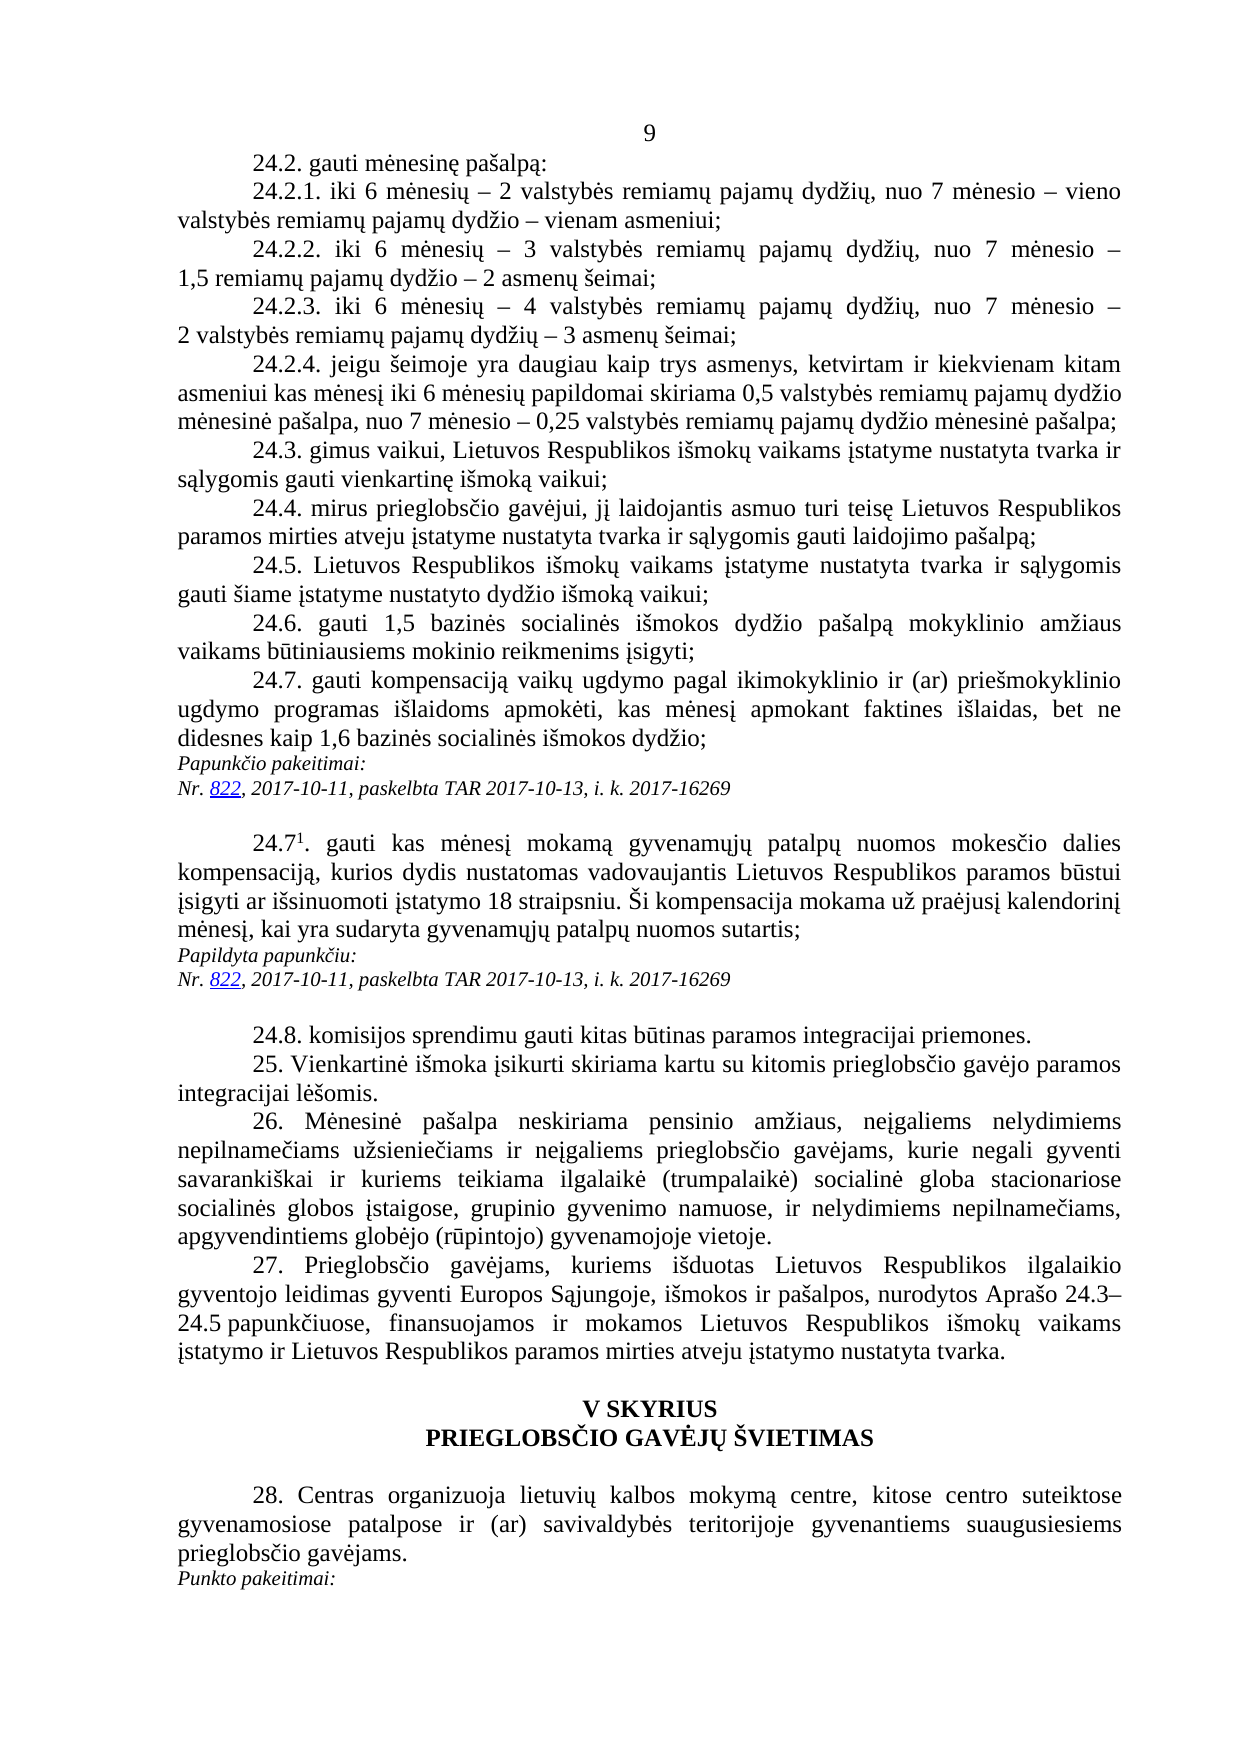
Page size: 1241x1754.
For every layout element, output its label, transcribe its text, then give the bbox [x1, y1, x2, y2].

text 28. Centras organizuoja lietuvių kalbos mokymą centre, kitose centro suteiktose gyvenamosiose patalpose ir (ar) savivaldybės teritorijoje gyvenantiems suaugusiesiems prieglobsčio gavėjams. [177, 1480, 1122, 1566]
text Papildyta papunkčiu: [177, 943, 1122, 967]
text 24.71. gauti kas mėnesį mokamą gyvenamųjų patalpų nuomos mokesčio dalies kompensaciją, kurios dydis nustatomas vadovaujantis Lietuvos Respublikos paramos būstui įsigyti ar išsinuomoti įstatymo 18 straipsniu. Ši kompensacija mokama už praėjusį kalendorinį mėnesį, kai yra sudaryta gyvenamųjų patalpų nuomos sutartis; [177, 828, 1122, 943]
text 24.2.4. jeigu šeimoje yra daugiau kaip trys asmenys, ketvirtam ir kiekvienam kitam asmeniui kas mėnesį iki 6 mėnesių papildomai skiriama 0,5 valstybės remiamų pajamų dydžio mėnesinė pašalpa, nuo 7 mėnesio – 0,25 valstybės remiamų pajamų dydžio mėnesinė pašalpa; [177, 349, 1122, 435]
text Nr. 822, 2017-10-11, paskelbta TAR 2017-10-13, i. k. 2017-16269 [177, 775, 1122, 799]
text 24.4. mirus prieglobsčio gavėjui, jį laidojantis asmuo turi teisę Lietuvos Respublikos paramos mirties atveju įstatyme nustatyta tvarka ir sąlygomis gauti laidojimo pašalpą; [177, 493, 1122, 550]
text 24.8. komisijos sprendimu gauti kitas būtinas paramos integracijai priemones. [177, 1020, 1122, 1049]
text Punkto pakeitimai: [177, 1566, 1122, 1590]
text 24.2. gauti mėnesinę pašalpą: [177, 148, 1122, 176]
text 24.2.1. iki 6 mėnesių – 2 valstybės remiamų pajamų dydžių, nuo 7 mėnesio – vieno valstybės remiamų pajamų dydžio – vienam asmeniui; [177, 176, 1122, 234]
text 24.7. gauti kompensaciją vaikų ugdymo pagal ikimokyklinio ir (ar) priešmokyklinio ugdymo programas išlaidoms apmokėti, kas mėnesį apmokant faktines išlaidas, bet ne didesnes kaip 1,6 bazinės socialinės išmokos dydžio; [177, 665, 1122, 751]
text 24.3. gimus vaikui, Lietuvos Respublikos išmokų vaikams įstatyme nustatyta tvarka ir sąlygomis gauti vienkartinę išmoką vaikui; [177, 435, 1122, 493]
text 26. Mėnesinė pašalpa neskiriama pensinio amžiaus, neįgaliems nelydimiems nepilnamečiams užsieniečiams ir neįgaliems prieglobsčio gavėjams, kurie negali gyventi savarankiškai ir kuriems teikiama ilgalaikė (trumpalaikė) socialinė globa stacionariose socialinės globos įstaigose, grupinio gyvenimo namuose, ir nelydimiems nepilnamečiams, apgyvendintiems globėjo (rūpintojo) gyvenamojoje vietoje. [177, 1106, 1122, 1250]
text 24.5. Lietuvos Respublikos išmokų vaikams įstatyme nustatyta tvarka ir sąlygomis gauti šiame įstatyme nustatyto dydžio išmoką vaikui; [177, 550, 1122, 608]
text Nr. 822, 2017-10-11, paskelbta TAR 2017-10-13, i. k. 2017-16269 [177, 967, 1122, 991]
text 25. Vienkartinė išmoka įsikurti skiriama kartu su kitomis prieglobsčio gavėjo paramos integracijai lėšomis. [177, 1049, 1122, 1106]
text V SKYRIUS [177, 1394, 1122, 1423]
text Papunkčio pakeitimai: [177, 751, 1122, 775]
text PRIEGLOBSČIO GAVĖJŲ ŠVIETIMAS [177, 1423, 1122, 1451]
text 24.2.2. iki 6 mėnesių – 3 valstybės remiamų pajamų dydžių, nuo 7 mėnesio – 1,5 remiamų pajamų dydžio – 2 asmenų šeimai; [177, 234, 1122, 291]
text 24.2.3. iki 6 mėnesių – 4 valstybės remiamų pajamų dydžių, nuo 7 mėnesio – 2 valstybės remiamų pajamų dydžių – 3 asmenų šeimai; [177, 291, 1122, 349]
text 24.6. gauti 1,5 bazinės socialinės išmokos dydžio pašalpą mokyklinio amžiaus vaikams būtiniausiems mokinio reikmenims įsigyti; [177, 608, 1122, 665]
text 27. Prieglobsčio gavėjams, kuriems išduotas Lietuvos Respublikos ilgalaikio gyventojo leidimas gyventi Europos Sąjungoje, išmokos ir pašalpos, nurodytos Aprašo 24.3–24.5 papunkčiuose, finansuojamos ir mokamos Lietuvos Respublikos išmokų vaikams įstatymo ir Lietuvos Respublikos paramos mirties atveju įstatymo nustatyta tvarka. [177, 1250, 1122, 1365]
